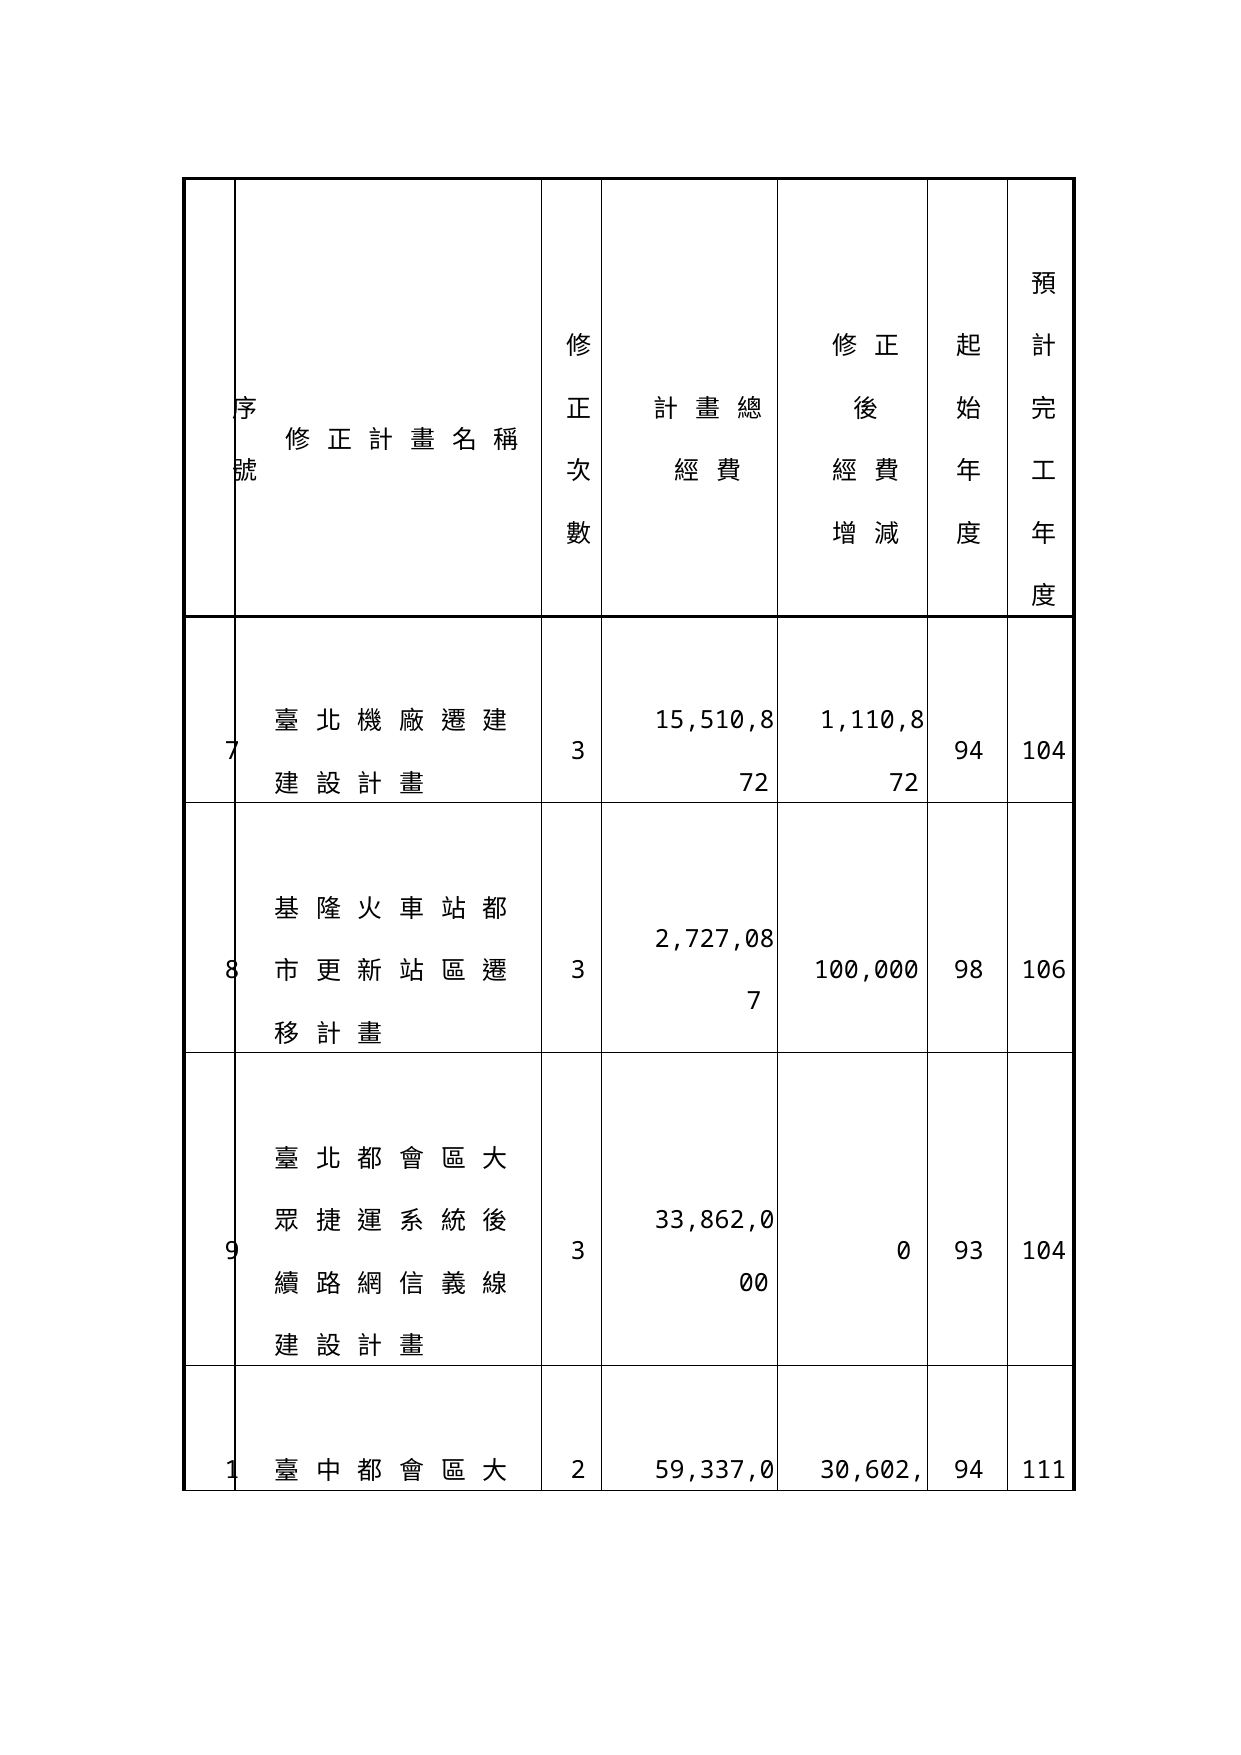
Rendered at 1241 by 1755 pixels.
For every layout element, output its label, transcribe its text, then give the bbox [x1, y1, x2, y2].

table_header 計畫總經費 [602, 180, 777, 615]
table_cell 98 [928, 803, 1007, 1052]
table_cell 2 [542, 1366, 601, 1490]
table_cell 臺中都會區大眾捷運系統烏日文心北屯線建設計畫 [236, 1366, 541, 1490]
table_cell 104 [1008, 618, 1072, 802]
table_cell 臺北機廠遷建建設計畫 [236, 618, 541, 802]
table_cell 基隆火車站都市更新站區遷移計畫 [236, 803, 541, 1052]
table_cell 3 [542, 803, 601, 1052]
table_cell 臺北都會區大眾捷運系統後續路網信義線建設計畫 [236, 1053, 541, 1365]
table_cell 93 [928, 1053, 1007, 1365]
table_header 序號 [186, 180, 234, 615]
table_cell 2,727,087 [602, 803, 777, 1052]
table_header 修正後 經費增減 [778, 180, 927, 615]
table_cell 111 [1008, 1366, 1072, 1490]
table_header 預計完工年度 [1008, 180, 1072, 615]
table_cell 100,000 [778, 803, 927, 1052]
table_cell 106 [1008, 803, 1072, 1052]
table_cell 7 [186, 618, 234, 802]
table_cell 0 [778, 1053, 927, 1365]
table_cell 94 [928, 618, 1007, 802]
table_cell 10 [186, 1366, 234, 1490]
table_cell 104 [1008, 1053, 1072, 1365]
table_cell 1,110,872 [778, 618, 927, 802]
table_header 修正計畫名稱 [236, 180, 541, 615]
table_cell 33,862,000 [602, 1053, 777, 1365]
table_cell 3 [542, 618, 601, 802]
table_header 修正次數 [542, 180, 601, 615]
table_cell 59,337,0 [602, 1366, 777, 1490]
table_cell 15,510,872 [602, 618, 777, 802]
table_cell 94 [928, 1366, 1007, 1490]
table_header 起始年度 [928, 180, 1007, 615]
table_cell 9 [186, 1053, 234, 1365]
table_cell 8 [186, 803, 234, 1052]
table_cell 30,602, [778, 1366, 927, 1490]
table_cell 3 [542, 1053, 601, 1365]
